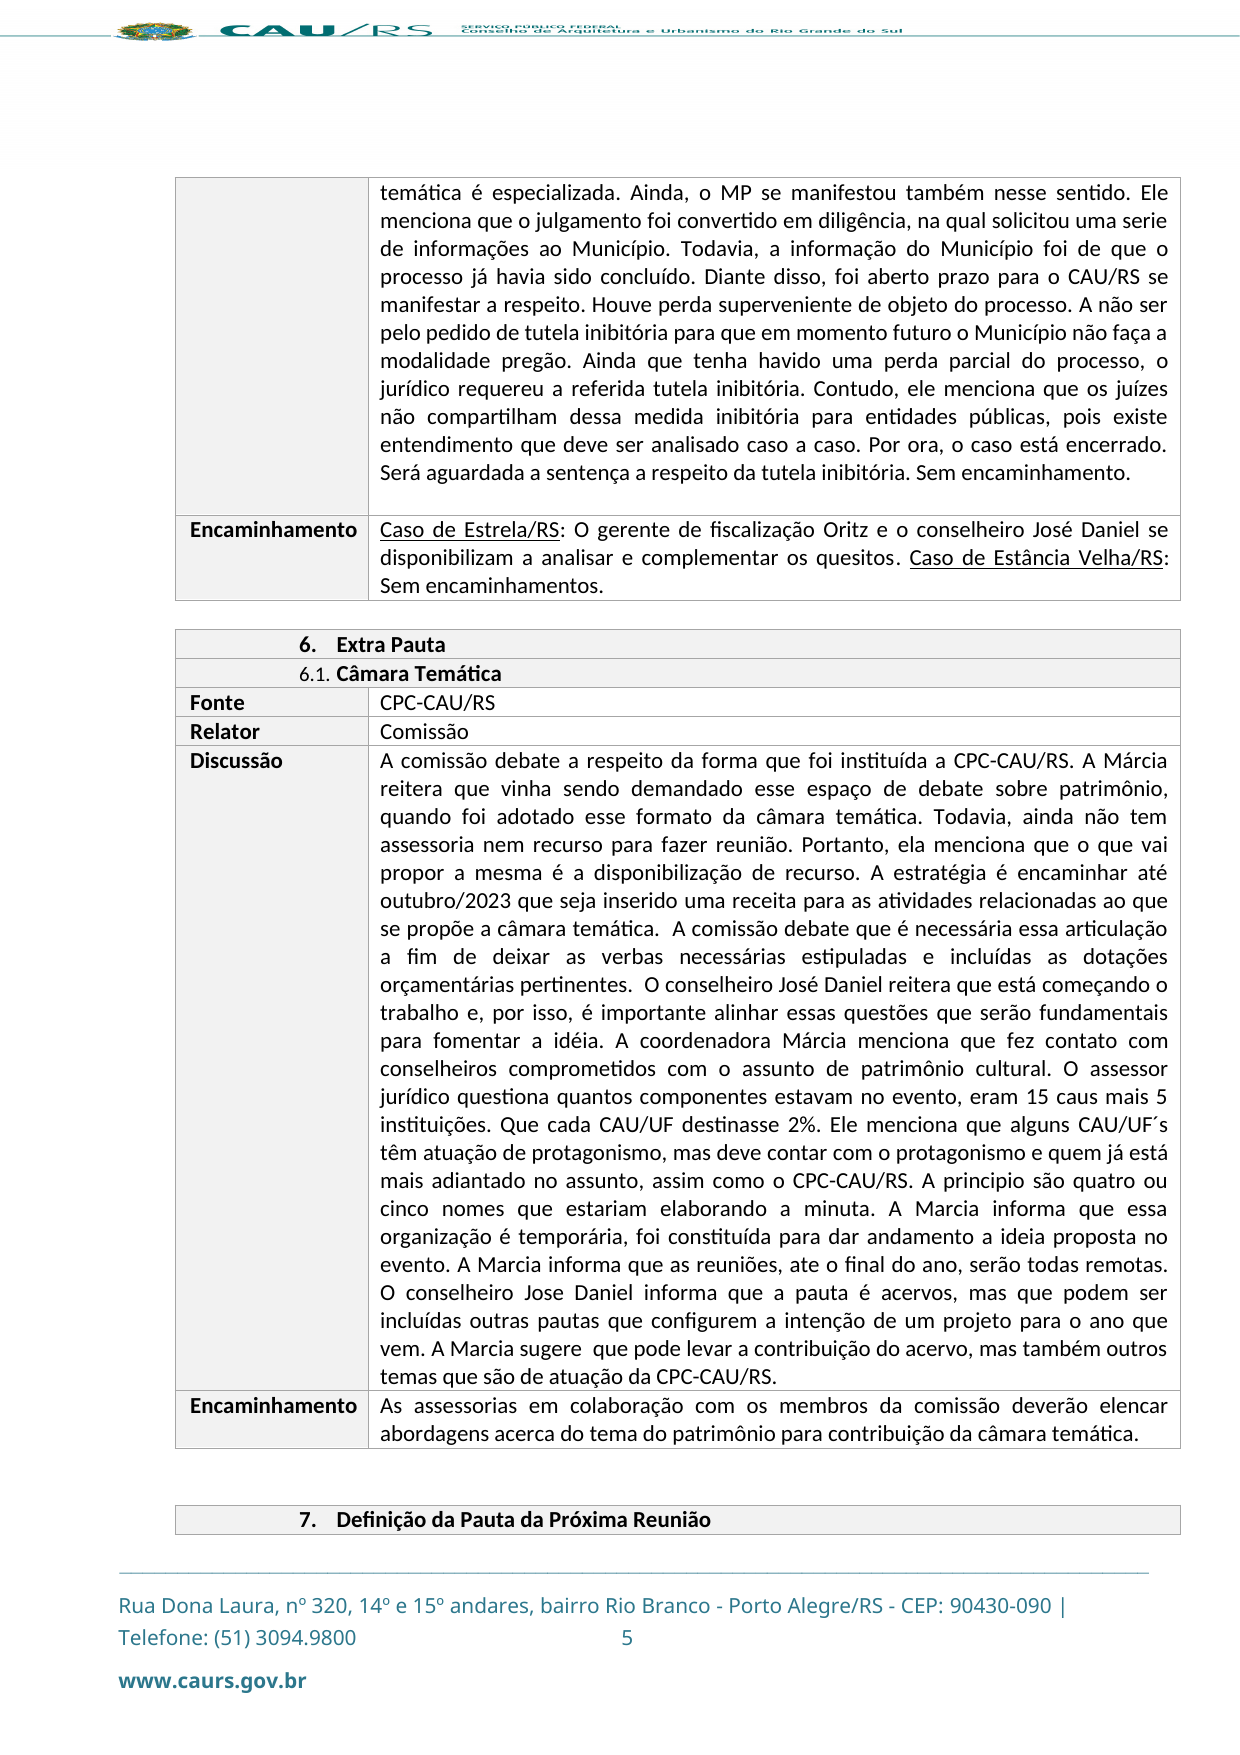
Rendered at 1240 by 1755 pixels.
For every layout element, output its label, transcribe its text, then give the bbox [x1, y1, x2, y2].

table_cell Fonte [176, 688, 368, 716]
table_cell Relator [176, 717, 368, 745]
table_cell Definição da Pauta da Próxima Reunião [176, 1506, 1180, 1534]
table_cell As assessorias em colaboração com os membros da comissão deverão elencar abordagens acerca do tema do patrimônio para contribuição da câmara temática. [369, 1391, 1180, 1447]
table_cell Discussão [176, 746, 368, 1390]
table_cell temática é especializada. Ainda, o MP se manifestou também nesse sentido. Ele menciona que o julgamento foi convertido em diligência, na qual solicitou uma serie de informações ao Município. Todavia, a informação do Município foi de que o processo já havia sido concluído. Diante disso, foi aberto prazo para o CAU/RS se manifestar a respeito. Houve perda superveniente de objeto do processo. A não ser pelo pedido de tutela inibitória para que em momento futuro o Município não faça a modalidade pregão. Ainda que tenha havido uma perda parcial do processo, o jurídico requereu a referida tutela inibitória. Contudo, ele menciona que os juízes não compartilham dessa medida inibitória para entidades públicas, pois existe entendimento que deve ser analisado caso a caso. Por ora, o caso está encerrado. Será aguardada a sentença a respeito da tutela inibitória. Sem encaminhamento. [369, 178, 1180, 514]
table_cell Caso de Estrela/RS: O gerente de fiscalização Oritz e o conselheiro José Daniel se disponibilizam a analisar e complementar os quesitos. Caso de Estância Velha/RS: Sem encaminhamentos. [369, 516, 1180, 599]
table_cell Câmara Temática [176, 659, 1180, 687]
table_cell [175, 601, 1181, 629]
table_cell Comissão [369, 717, 1180, 745]
table_cell [175, 1449, 1181, 1504]
table_cell A comissão debate a respeito da forma que foi instituída a CPC-CAU/RS. A Márcia reitera que vinha sendo demandado esse espaço de debate sobre patrimônio, quando foi adotado esse formato da câmara temática. Todavia, ainda não tem assessoria nem recurso para fazer reunião. Portanto, ela menciona que o que vai propor a mesma é a disponibilização de recurso. A estratégia é encaminhar até outubro/2023 que seja inserido uma receita para as atividades relacionadas ao que se propõe a câmara temática. A comissão debate que é necessária essa articulação a fim de deixar as verbas necessárias estipuladas e incluídas as dotações orçamentárias pertinentes. O conselheiro José Daniel reitera que está começando o trabalho e, por isso, é importante alinhar essas questões que serão fundamentais para fomentar a idéia. A coordenadora Márcia menciona que fez contato com conselheiros comprometidos com o assunto de patrimônio cultural. O assessor jurídico questiona quantos componentes estavam no evento, eram 15 caus mais 5 instituições. Que cada CAU/UF destinasse 2%. Ele menciona que alguns CAU/UF´s têm atuação de protagonismo, mas deve contar com o protagonismo e quem já está mais adiantado no assunto, assim como o CPC-CAU/RS. A principio são quatro ou cinco nomes que estariam elaborando a minuta. A Marcia informa que essa organização é temporária, foi constituída para dar andamento a ideia proposta no evento. A Marcia informa que as reuniões, ate o final do ano, serão todas remotas. O conselheiro Jose Daniel informa que a pauta é acervos, mas que podem ser incluídas outras pautas que configurem a intenção de um projeto para o ano que vem. A Marcia sugere que pode levar a contribuição do acervo, mas também outros temas que são de atuação da CPC-CAU/RS. [369, 746, 1180, 1390]
table_cell Extra Pauta [176, 630, 1180, 658]
table_cell Encaminhamento [176, 516, 368, 599]
table_cell [176, 178, 368, 514]
table_cell CPC-CAU/RS [369, 688, 1180, 716]
table_cell Encaminhamento [176, 1391, 368, 1447]
